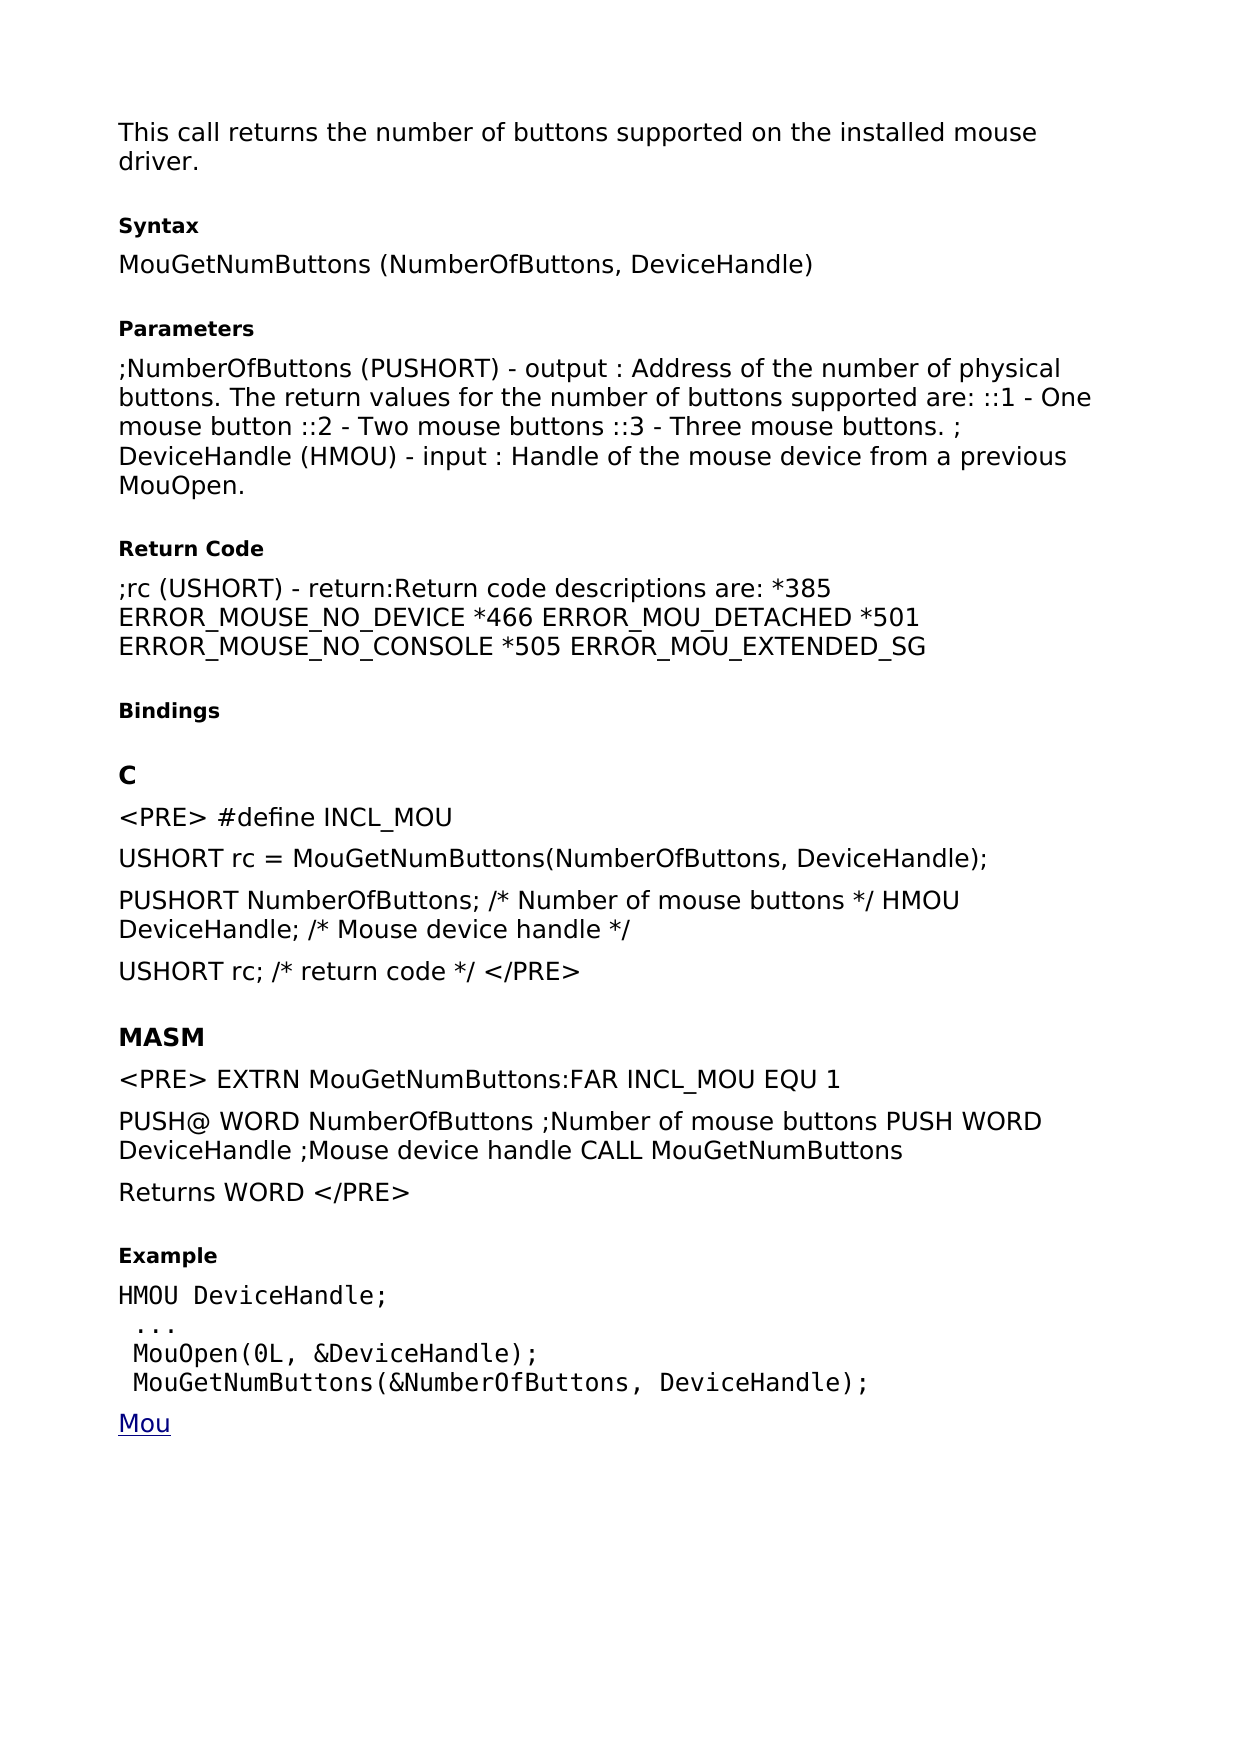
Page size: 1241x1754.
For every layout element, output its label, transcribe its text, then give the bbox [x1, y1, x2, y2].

subtitle Example [118, 1244, 1122, 1269]
text ;rc (USHORT) - return:Return code descriptions are: *385 ERROR_MOUSE_NO_DEVICE *466 ERROR_MOU_DETACHED *501 ERROR_MOUSE_NO_CONSOLE *505 ERROR_MOU_EXTENDED_SG [118, 574, 1122, 662]
subtitle Parameters [118, 317, 1122, 342]
text PUSHORT NumberOfButtons; /* Number of mouse buttons */ HMOU DeviceHandle; /* Mouse device handle */ [118, 886, 1122, 944]
text <PRE> EXTRN MouGetNumButtons:FAR INCL_MOU EQU 1 [118, 1065, 1122, 1094]
text Mou [118, 1409, 1122, 1439]
subtitle C [118, 761, 1122, 790]
text USHORT rc; /* return code */ </PRE> [118, 957, 1122, 986]
text Returns WORD </PRE> [118, 1178, 1122, 1207]
subtitle MASM [118, 1023, 1122, 1053]
text HMOU DeviceHandle; ... MouOpen(0L, &DeviceHandle); MouGetNumButtons(&NumberOfButtons, DeviceHandle); [118, 1281, 1122, 1398]
text PUSH@ WORD NumberOfButtons ;Number of mouse buttons PUSH WORD DeviceHandle ;Mouse device handle CALL MouGetNumButtons [118, 1107, 1122, 1165]
text ;NumberOfButtons (PUSHORT) - output : Address of the number of physical buttons. The return values for the number of buttons supported are: ::1 - One mouse button ::2 - Two mouse buttons ::3 - Three mouse buttons. ; DeviceHandle (HMOU) - input : Handle of the mouse device from a previous MouOpen. [118, 354, 1122, 500]
subtitle Syntax [118, 214, 1122, 238]
text USHORT rc = MouGetNumButtons(NumberOfButtons, DeviceHandle); [118, 844, 1122, 873]
text MouGetNumButtons (NumberOfButtons, DeviceHandle) [118, 251, 1122, 280]
text This call returns the number of buttons supported on the installed mouse driver. [118, 118, 1122, 176]
subtitle Bindings [118, 699, 1122, 723]
text <PRE> #define INCL_MOU [118, 803, 1122, 832]
subtitle Return Code [118, 537, 1122, 562]
